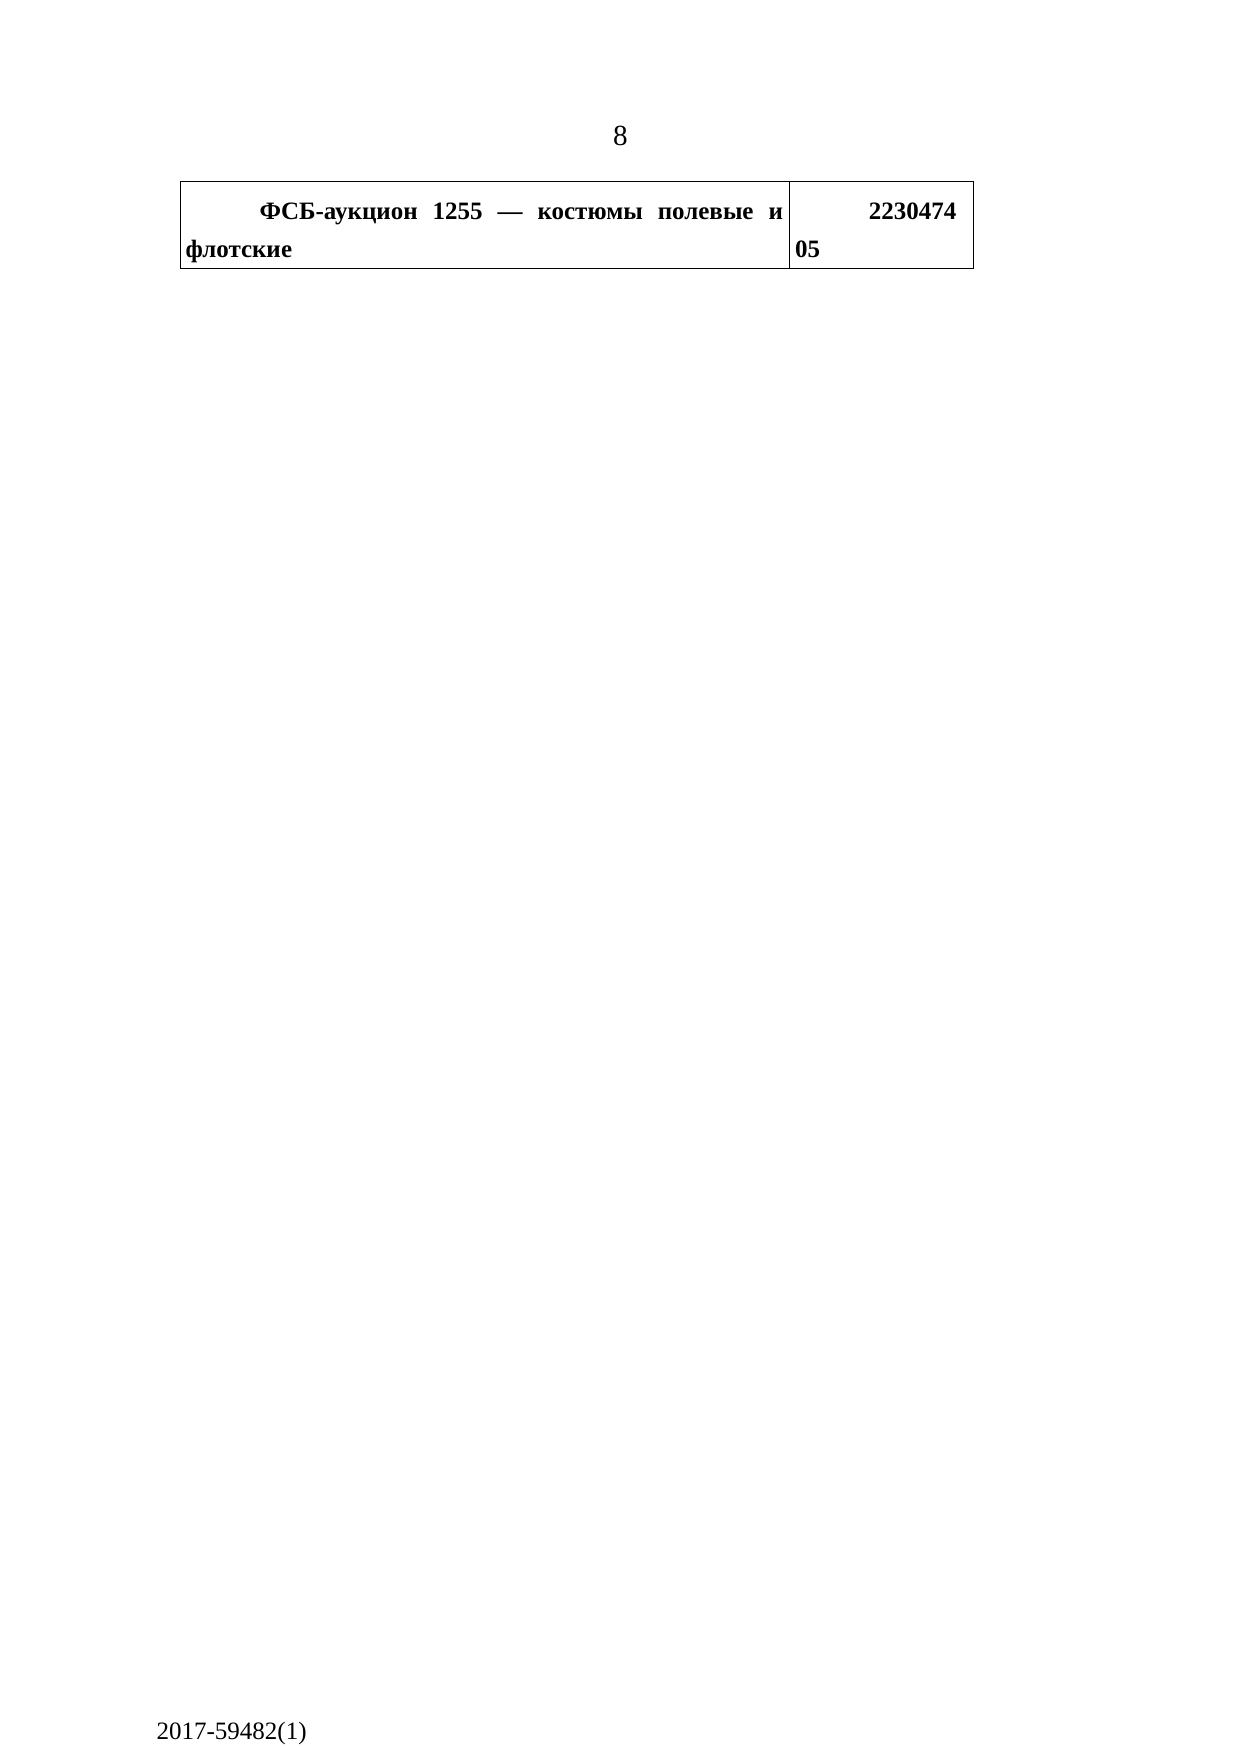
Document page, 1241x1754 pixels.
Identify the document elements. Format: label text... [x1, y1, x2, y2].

table_header ФСБ-аукцион 1255 — костюмы полевые и флотские [181, 182, 789, 268]
table_header 223047405 [790, 182, 973, 268]
